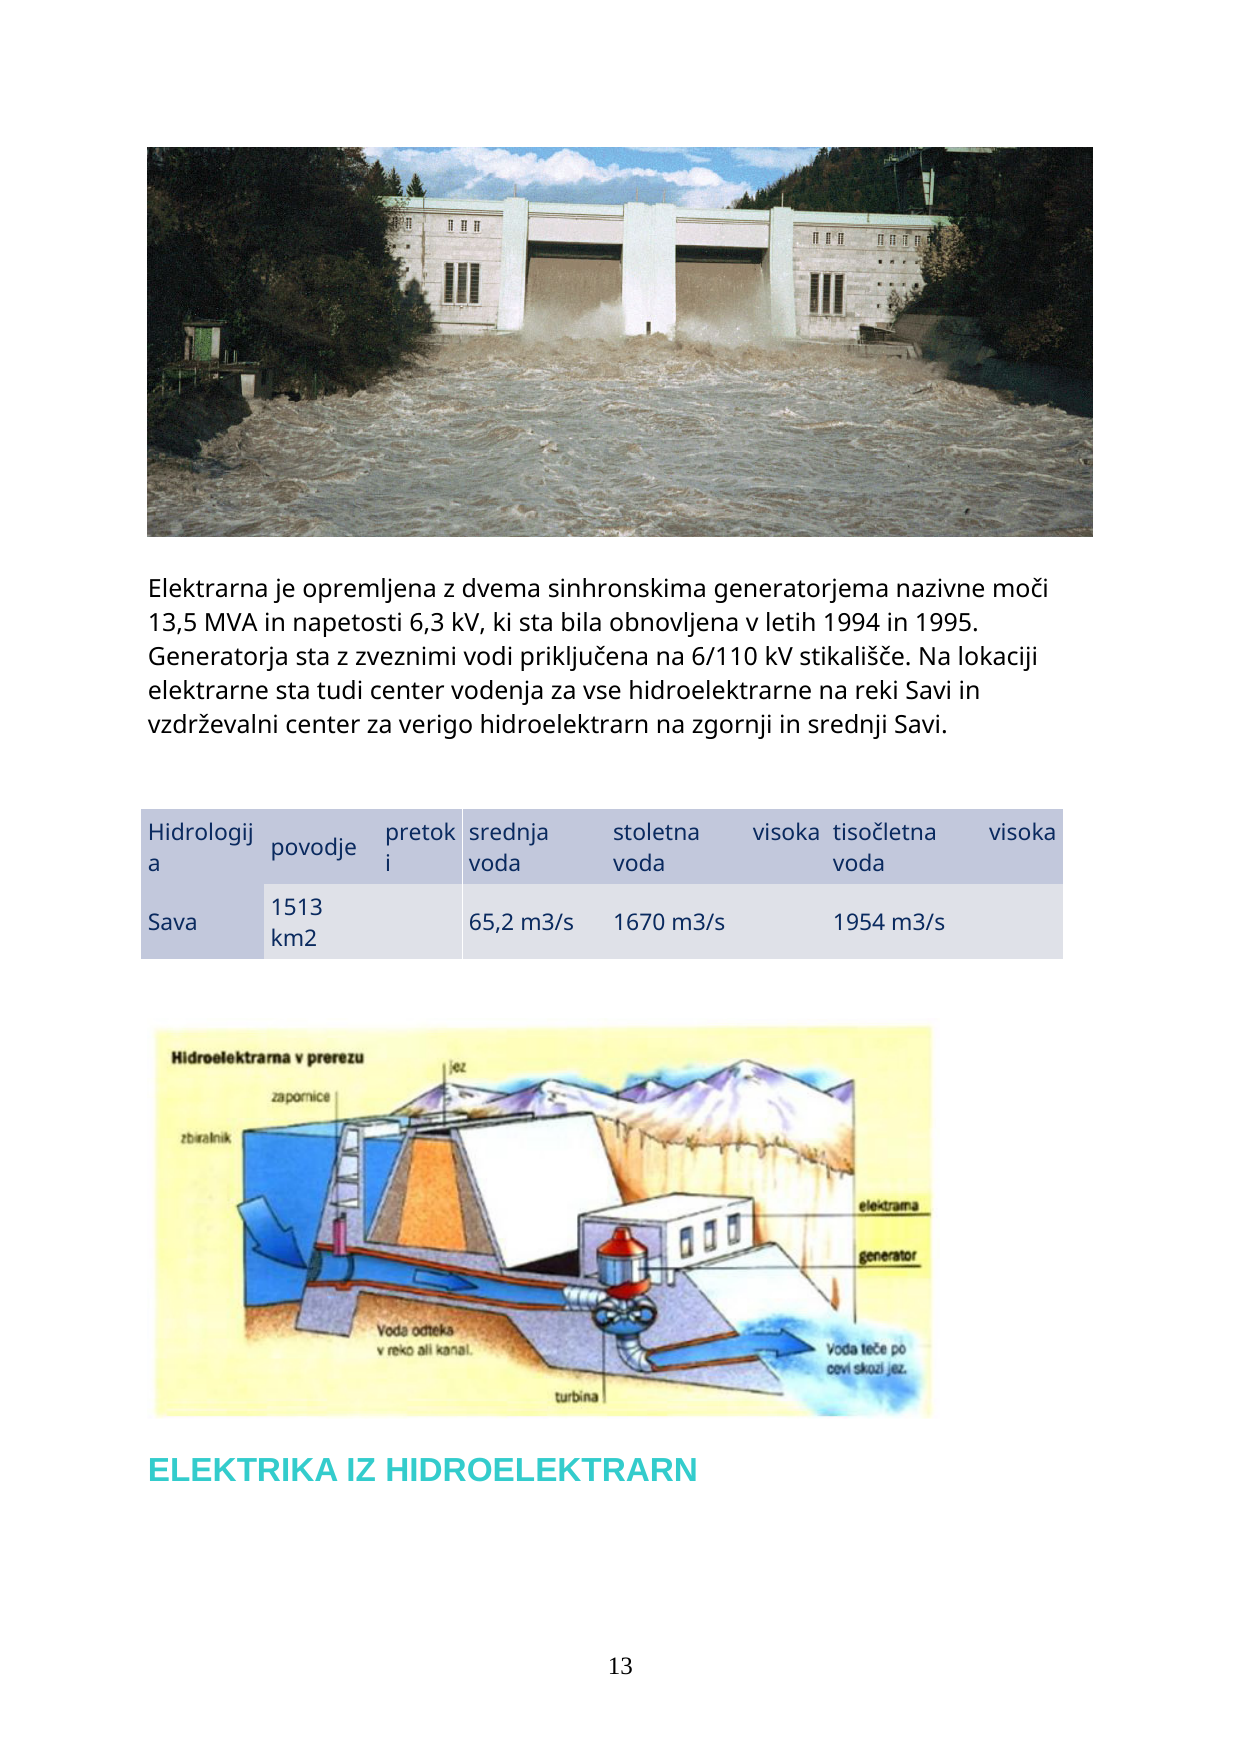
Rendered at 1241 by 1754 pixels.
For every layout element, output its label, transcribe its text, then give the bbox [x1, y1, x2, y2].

text Elektrarna je opremljena z dvema sinhronskima generatorjema nazivne moči 13,5 MVA in napetosti 6,3 kV, ki sta bila obnovljena v letih 1994 in 1995. Generatorja sta z zveznimi vodi priključena na 6/110 kV stikališče. Na lokaciji elektrarne sta tudi center vodenja za vse hidroelektrarne na reki Savi in vzdrževalni center za verigo hidroelektrarn na zgornji in srednji Savi. [148, 571, 1093, 741]
table_header Hidrologija [141, 809, 264, 884]
table_cell 65,2 m3/s [463, 884, 607, 959]
table_cell [379, 884, 462, 959]
table_header pretoki [379, 809, 462, 884]
table_header srednja voda [463, 809, 607, 884]
picture [147, 1018, 940, 1425]
table_cell 1954 m3/s [826, 884, 1063, 959]
table_header tisočletna visoka voda [826, 809, 1063, 884]
table_header povodje [264, 809, 379, 884]
table_cell 1670 m3/s [607, 884, 826, 959]
table_header stoletna visoka voda [607, 809, 826, 884]
picture [147, 147, 1093, 537]
table_cell Sava [141, 884, 264, 959]
table_cell 1513 km2 [264, 884, 379, 959]
subtitle ELEKTRIKA IZ HIDROELEKTRARN [148, 1450, 1093, 1488]
